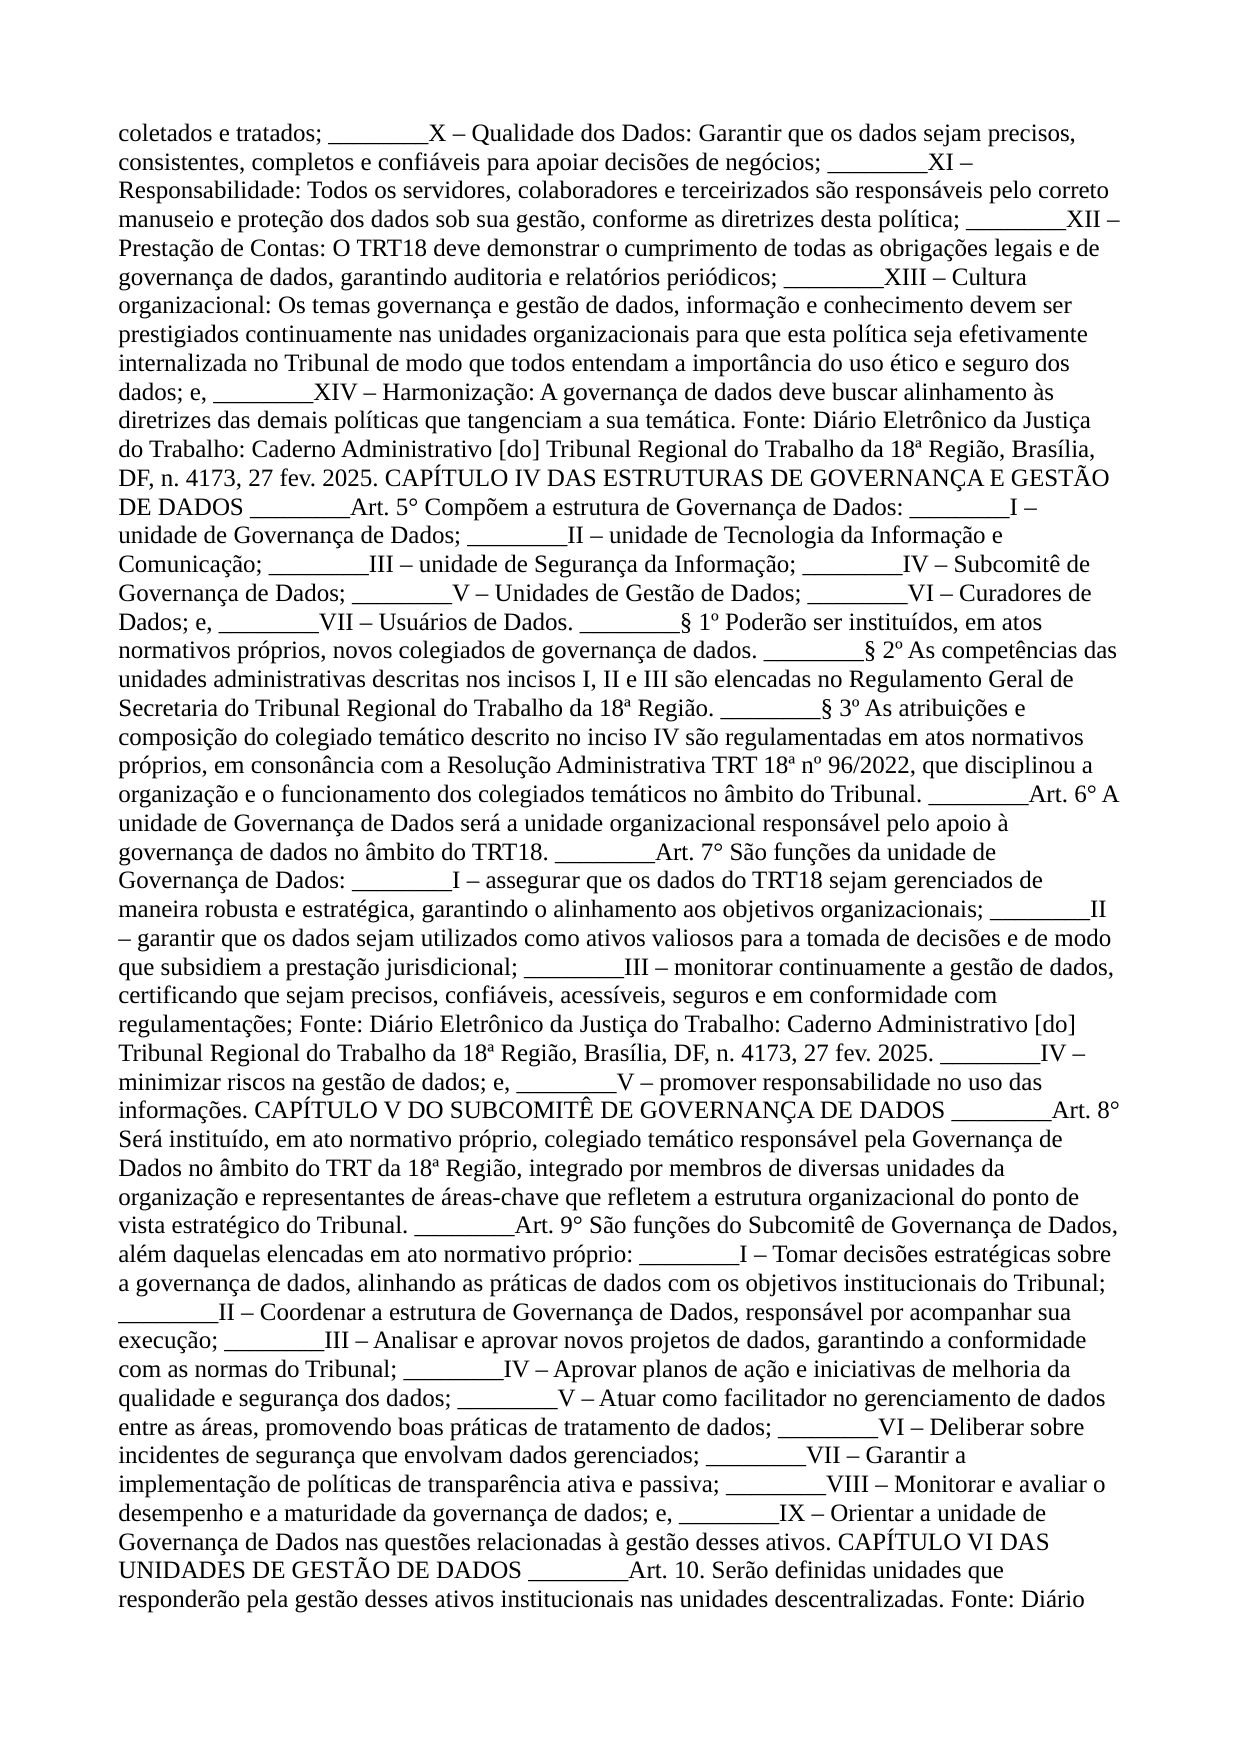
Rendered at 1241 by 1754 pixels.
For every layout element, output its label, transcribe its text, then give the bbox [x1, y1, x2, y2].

text coletados e tratados; ________X – Qualidade dos Dados: Garantir que os dados sejam precisos, consistentes, completos e confiáveis para apoiar decisões de negócios; ________XI – Responsabilidade: Todos os servidores, colaboradores e terceirizados são responsáveis pelo correto manuseio e proteção dos dados sob sua gestão, conforme as diretrizes desta política; ________XII – Prestação de Contas: O TRT18 deve demonstrar o cumprimento de todas as obrigações legais e de governança de dados, garantindo auditoria e relatórios periódicos; ________XIII – Cultura organizacional: Os temas governança e gestão de dados, informação e conhecimento devem ser prestigiados continuamente nas unidades organizacionais para que esta política seja efetivamente internalizada no Tribunal de modo que todos entendam a importância do uso ético e seguro dos dados; e, ________XIV – Harmonização: A governança de dados deve buscar alinhamento às diretrizes das demais políticas que tangenciam a sua temática. Fonte: Diário Eletrônico da Justiça do Trabalho: Caderno Administrativo [do] Tribunal Regional do Trabalho da 18ª Região, Brasília, DF, n. 4173, 27 fev. 2025. CAPÍTULO IV DAS ESTRUTURAS DE GOVERNANÇA E GESTÃO DE DADOS ________Art. 5° Compõem a estrutura de Governança de Dados: ________I – unidade de Governança de Dados; ________II – unidade de Tecnologia da Informação e Comunicação; ________III – unidade de Segurança da Informação; ________IV – Subcomitê de Governança de Dados; ________V – Unidades de Gestão de Dados; ________VI – Curadores de Dados; e, ________VII – Usuários de Dados. ________§ 1º Poderão ser instituídos, em atos normativos próprios, novos colegiados de governança de dados. ________§ 2º As competências das unidades administrativas descritas nos incisos I, II e III são elencadas no Regulamento Geral de Secretaria do Tribunal Regional do Trabalho da 18ª Região. ________§ 3º As atribuições e composição do colegiado temático descrito no inciso IV são regulamentadas em atos normativos próprios, em consonância com a Resolução Administrativa TRT 18ª nº 96/2022, que disciplinou a organização e o funcionamento dos colegiados temáticos no âmbito do Tribunal. ________Art. 6° A unidade de Governança de Dados será a unidade organizacional responsável pelo apoio à governança de dados no âmbito do TRT18. ________Art. 7° São funções da unidade de Governança de Dados: ________I – assegurar que os dados do TRT18 sejam gerenciados de maneira robusta e estratégica, garantindo o alinhamento aos objetivos organizacionais; ________II – garantir que os dados sejam utilizados como ativos valiosos para a tomada de decisões e de modo que subsidiem a prestação jurisdicional; ________III – monitorar continuamente a gestão de dados, certificando que sejam precisos, confiáveis, acessíveis, seguros e em conformidade com regulamentações; Fonte: Diário Eletrônico da Justiça do Trabalho: Caderno Administrativo [do] Tribunal Regional do Trabalho da 18ª Região, Brasília, DF, n. 4173, 27 fev. 2025. ________IV – minimizar riscos na gestão de dados; e, ________V – promover responsabilidade no uso das informações. CAPÍTULO V DO SUBCOMITÊ DE GOVERNANÇA DE DADOS ________Art. 8° Será instituído, em ato normativo próprio, colegiado temático responsável pela Governança de Dados no âmbito do TRT da 18ª Região, integrado por membros de diversas unidades da organização e representantes de áreas-chave que refletem a estrutura organizacional do ponto de vista estratégico do Tribunal. ________Art. 9° São funções do Subcomitê de Governança de Dados, além daquelas elencadas em ato normativo próprio: ________I – Tomar decisões estratégicas sobre a governança de dados, alinhando as práticas de dados com os objetivos institucionais do Tribunal; ________II – Coordenar a estrutura de Governança de Dados, responsável por acompanhar sua execução; ________III – Analisar e aprovar novos projetos de dados, garantindo a conformidade com as normas do Tribunal; ________IV – Aprovar planos de ação e iniciativas de melhoria da qualidade e segurança dos dados; ________V – Atuar como facilitador no gerenciamento de dados entre as áreas, promovendo boas práticas de tratamento de dados; ________VI – Deliberar sobre incidentes de segurança que envolvam dados gerenciados; ________VII – Garantir a implementação de políticas de transparência ativa e passiva; ________VIII – Monitorar e avaliar o desempenho e a maturidade da governança de dados; e, ________IX – Orientar a unidade de Governança de Dados nas questões relacionadas à gestão desses ativos. CAPÍTULO VI DAS UNIDADES DE GESTÃO DE DADOS ________Art. 10. Serão definidas unidades que responderão pela gestão desses ativos institucionais nas unidades descentralizadas. Fonte: Diário [118, 118, 1122, 1613]
